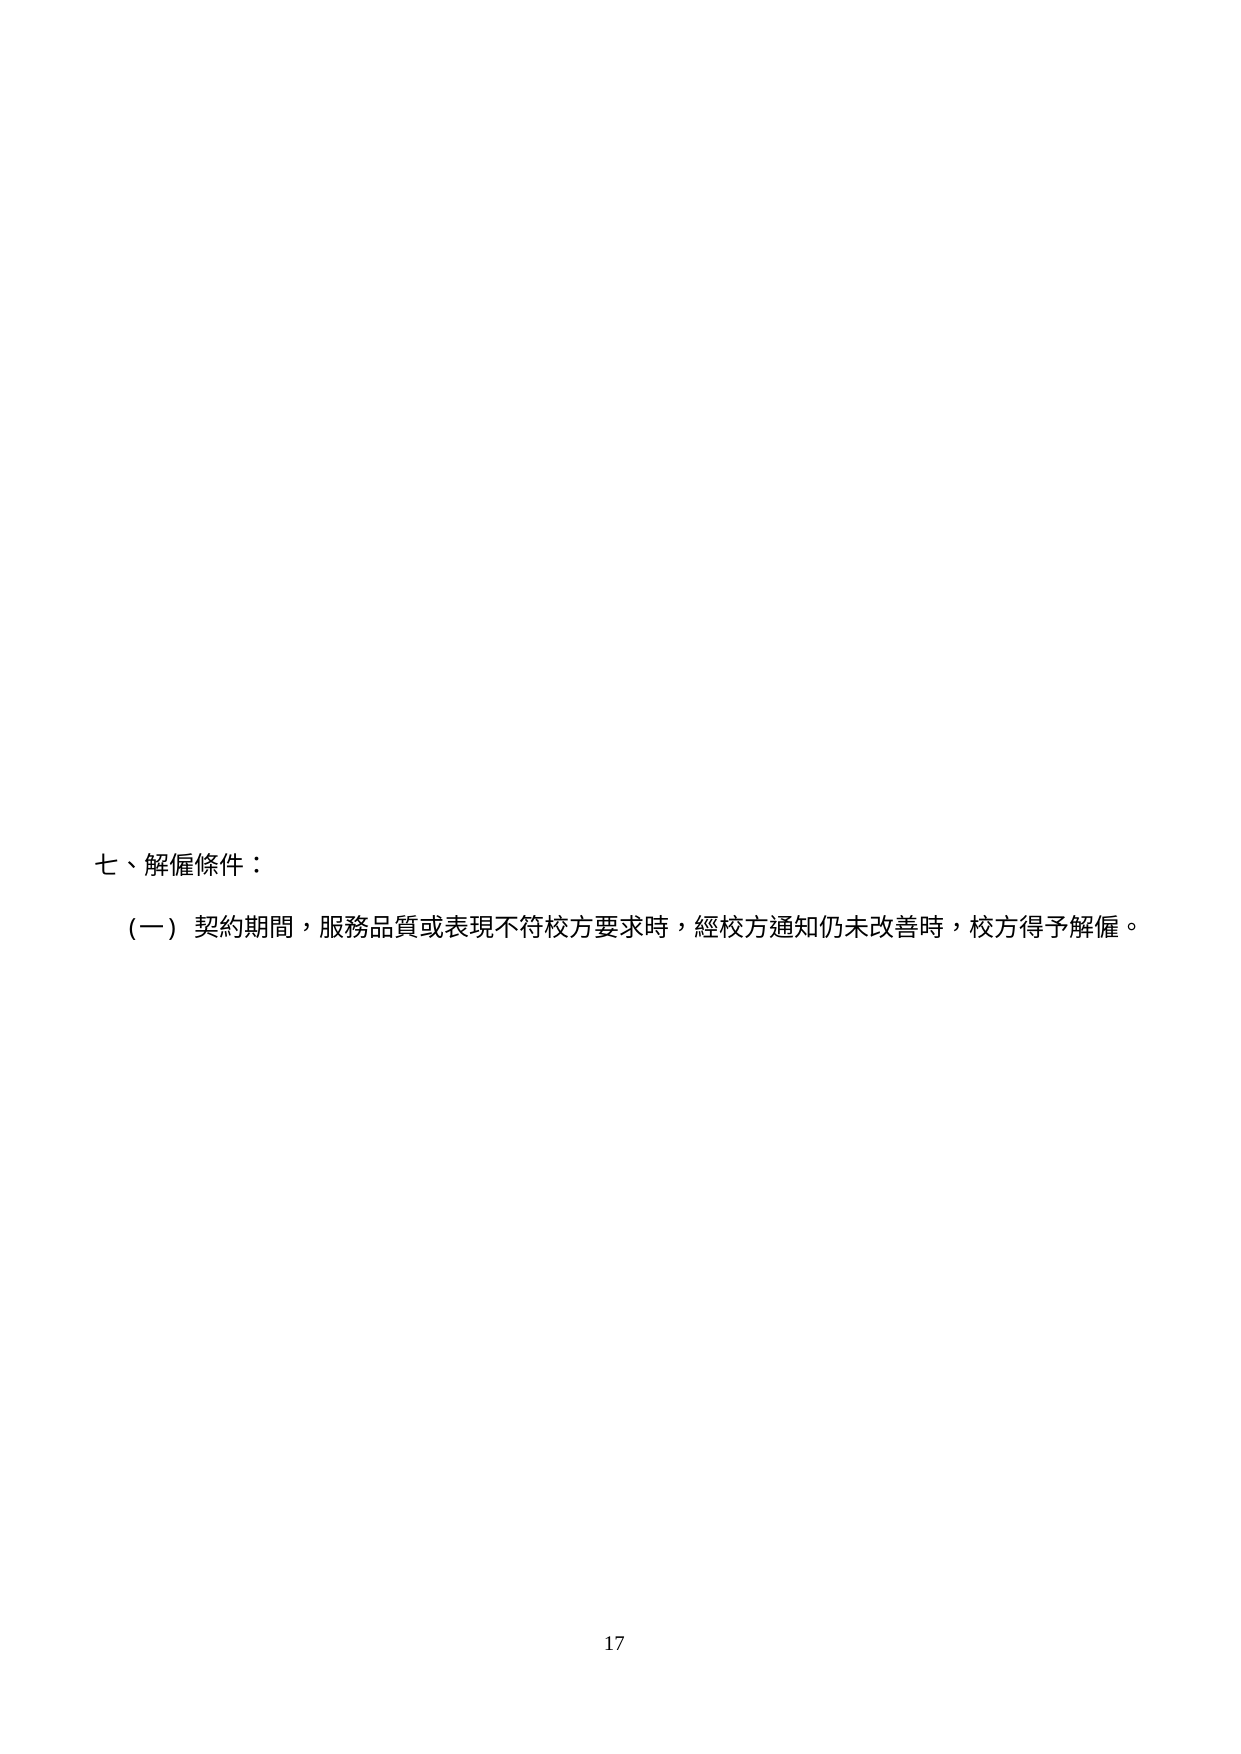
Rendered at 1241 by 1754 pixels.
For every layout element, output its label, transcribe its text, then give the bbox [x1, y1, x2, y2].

text (一) 契約期間，服務品質或表現不符校方要求時，經校方通知仍未改善時，校方得予解僱。 [94, 884, 1134, 947]
text 七、解僱條件： [94, 822, 1134, 884]
